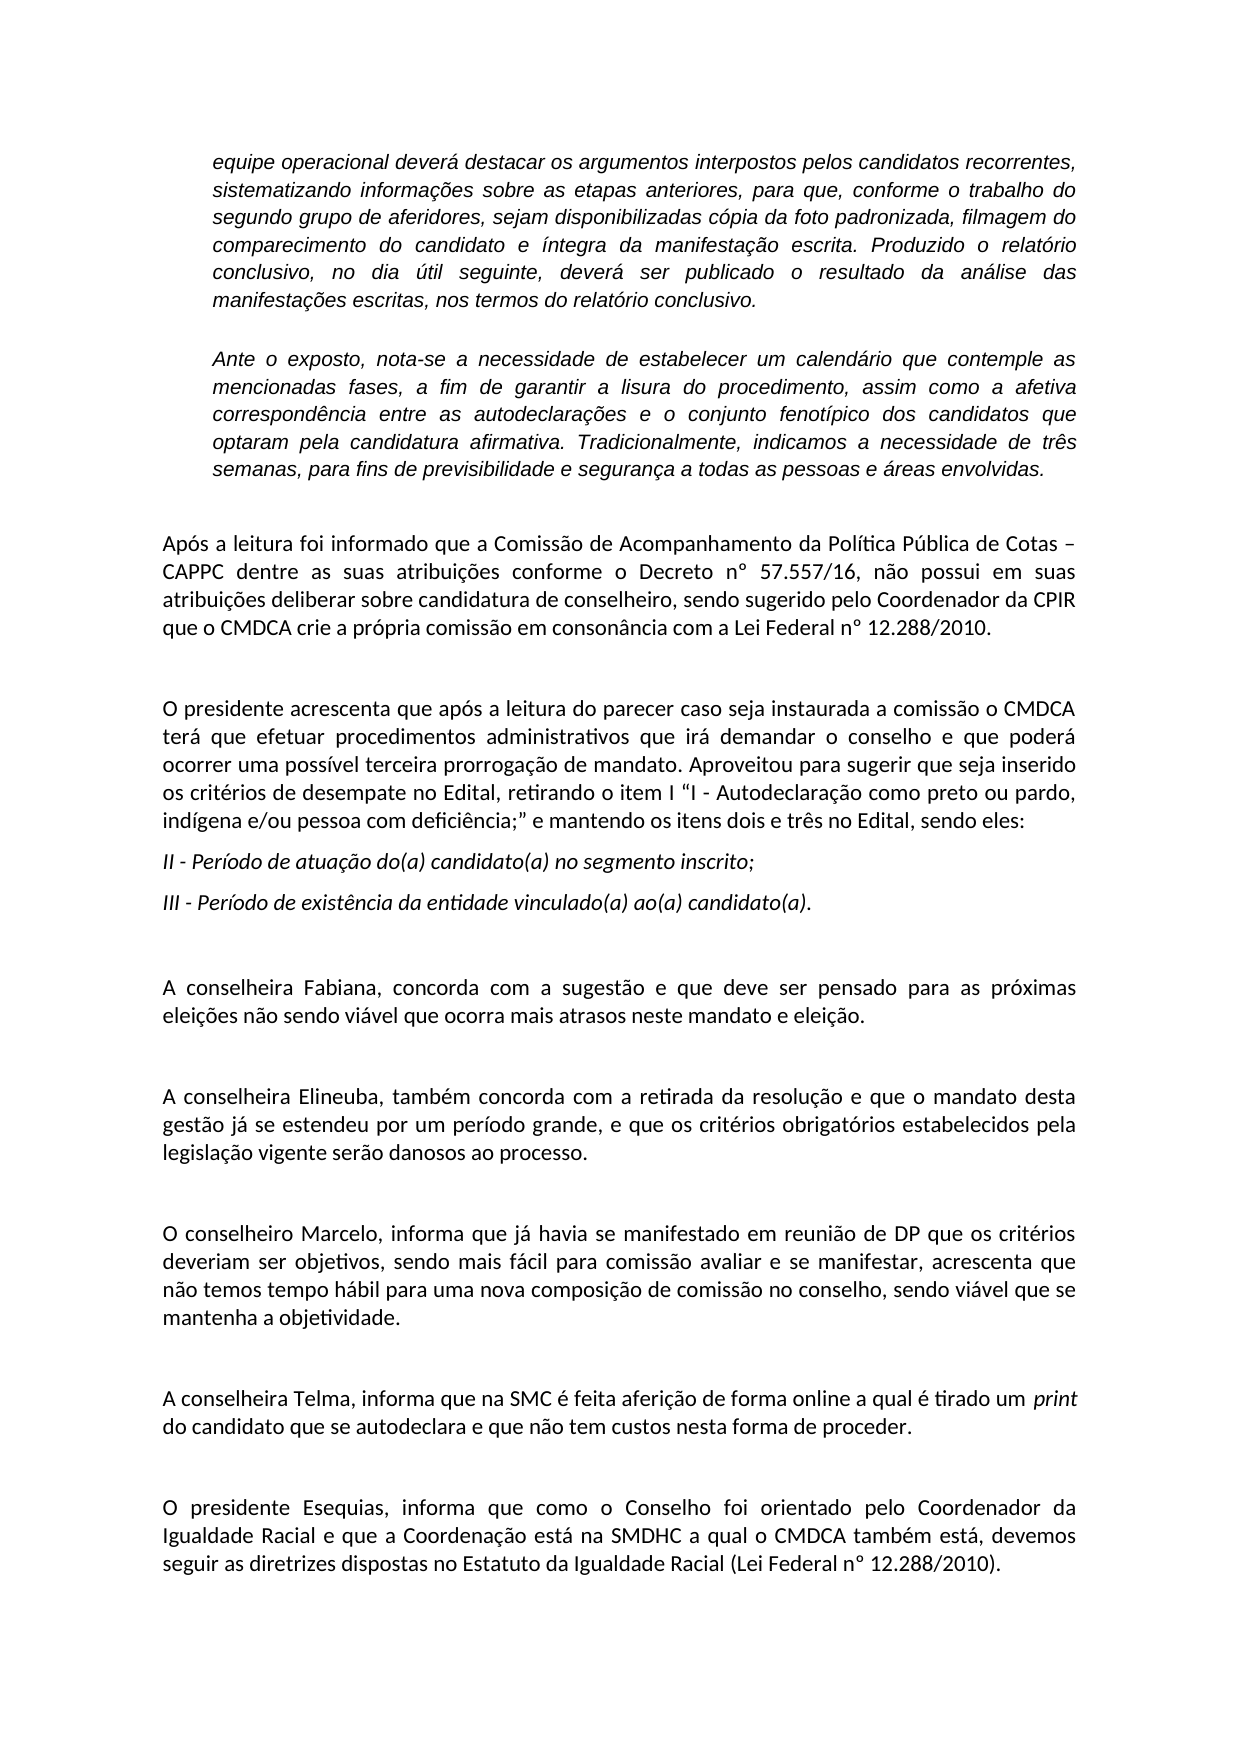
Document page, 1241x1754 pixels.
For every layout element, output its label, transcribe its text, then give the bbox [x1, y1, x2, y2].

text Após a leitura foi informado que a Comissão de Acompanhamento da Política Pública de Cotas – CAPPC dentre as suas atribuições conforme o Decreto nº 57.557/16, não possui em suas atribuições deliberar sobre candidatura de conselheiro, sendo sugerido pelo Coordenador da CPIR que o CMDCA crie a própria comissão em consonância com a Lei Federal nº 12.288/2010. [162, 529, 1078, 641]
text O presidente Esequias, informa que como o Conselho foi orientado pelo Coordenador da Igualdade Racial e que a Coordenação está na SMDHC a qual o CMDCA também está, devemos seguir as diretrizes dispostas no Estatuto da Igualdade Racial (Lei Federal nº 12.288/2010). [162, 1493, 1078, 1577]
text II - Período de atuação do(a) candidato(a) no segmento inscrito; [162, 847, 1078, 875]
text A conselheira Elineuba, também concorda com a retirada da resolução e que o mandato desta gestão já se estendeu por um período grande, e que os critérios obrigatórios estabelecidos pela legislação vigente serão danosos ao processo. [162, 1082, 1078, 1166]
text equipe operacional deverá destacar os argumentos interpostos pelos candidatos recorrentes, sistematizando informações sobre as etapas anteriores, para que, conforme o trabalho do segundo grupo de aferidores, sejam disponibilizadas cópia da foto padronizada, filmagem do comparecimento do candidato e íntegra da manifestação escrita. Produzido o relatório conclusivo, no dia útil seguinte, deverá ser publicado o resultado da análise das manifestações escritas, nos termos do relatório conclusivo. [212, 150, 1078, 311]
text A conselheira Telma, informa que na SMC é feita aferição de forma online a qual é tirado um print do candidato que se autodeclara e que não tem custos nesta forma de proceder. [162, 1384, 1078, 1440]
text O presidente acrescenta que após a leitura do parecer caso seja instaurada a comissão o CMDCA terá que efetuar procedimentos administrativos que irá demandar o conselho e que poderá ocorrer uma possível terceira prorrogação de mandato. Aproveitou para sugerir que seja inserido os critérios de desempate no Edital, retirando o item I “I - Autodeclaração como preto ou pardo, indígena e/ou pessoa com deficiência;” e mantendo os itens dois e três no Edital, sendo eles: [162, 694, 1078, 834]
text Ante o exposto, nota-se a necessidade de estabelecer um calendário que contemple as mencionadas fases, a fim de garantir a lisura do procedimento, assim como a afetiva correspondência entre as autodeclarações e o conjunto fenotípico dos candidatos que optaram pela candidatura afirmativa. Tradicionalmente, indicamos a necessidade de três semanas, para fins de previsibilidade e segurança a todas as pessoas e áreas envolvidas. [212, 347, 1078, 481]
text A conselheira Fabiana, concorda com a sugestão e que deve ser pensado para as próximas eleições não sendo viável que ocorra mais atrasos neste mandato e eleição. [162, 973, 1078, 1029]
text III - Período de existência da entidade vinculado(a) ao(a) candidato(a). [162, 888, 1078, 916]
text O conselheiro Marcelo, informa que já havia se manifestado em reunião de DP que os critérios deveriam ser objetivos, sendo mais fácil para comissão avaliar e se manifestar, acrescenta que não temos tempo hábil para uma nova composição de comissão no conselho, sendo viável que se mantenha a objetividade. [162, 1219, 1078, 1331]
